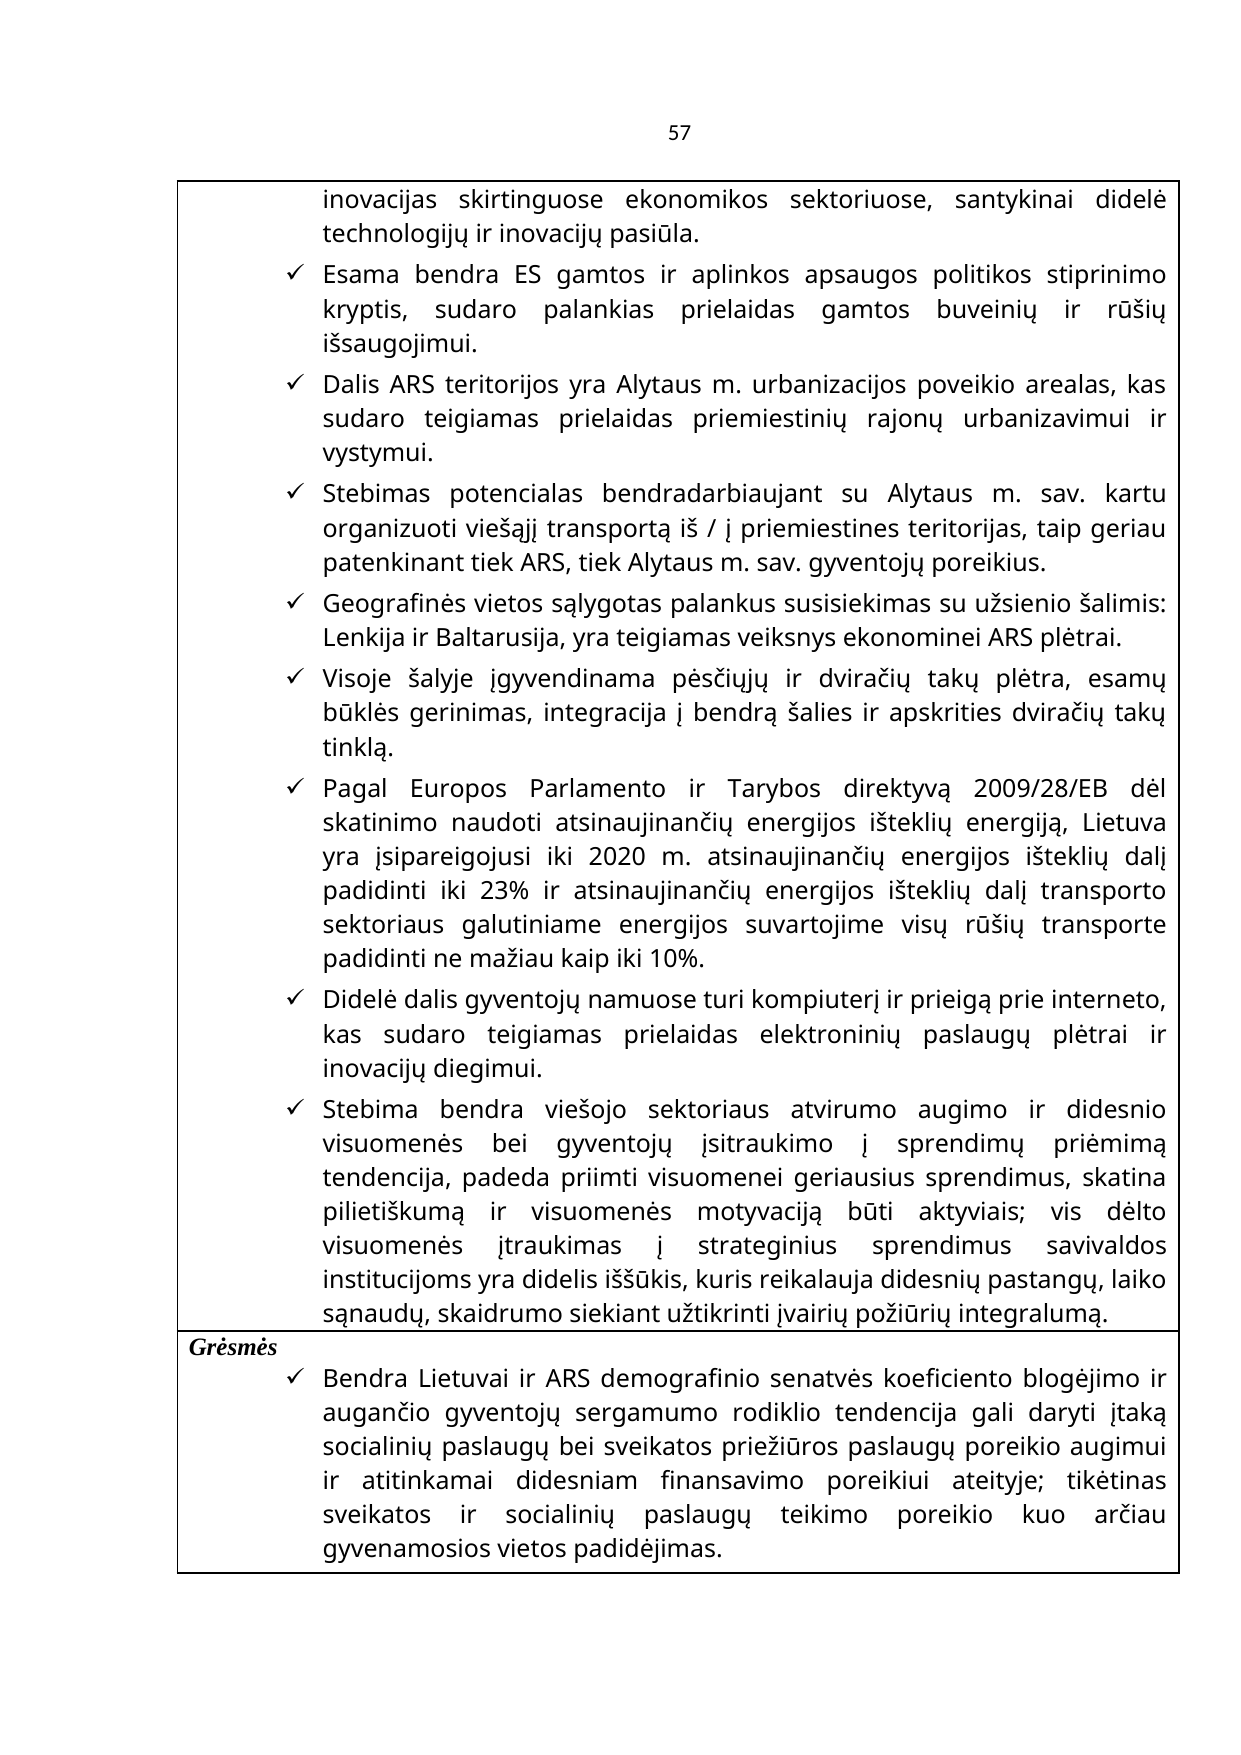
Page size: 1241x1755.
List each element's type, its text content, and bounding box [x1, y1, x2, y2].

table_cell inovacijas skirtinguose ekonomikos sektoriuose, santykinai didelė technologijų ir inovacijų pasiūla.  Esama bendra ES gamtos ir aplinkos apsaugos politikos stiprinimo kryptis, sudaro palankias prielaidas gamtos buveinių ir rūšių išsaugojimui.  Dalis ARS teritorijos yra Alytaus m. urbanizacijos poveikio arealas, kas sudaro teigiamas prielaidas priemiestinių rajonų urbanizavimui ir vystymui.  Stebimas potencialas bendradarbiaujant su Alytaus m. sav. kartu organizuoti viešąjį transportą iš / į priemiestines teritorijas, taip geriau patenkinant tiek ARS, tiek Alytaus m. sav. gyventojų poreikius.  Geografinės vietos sąlygotas palankus susisiekimas su užsienio šalimis: Lenkija ir Baltarusija, yra teigiamas veiksnys ekonominei ARS plėtrai.  Visoje šalyje įgyvendinama pėsčiųjų ir dviračių takų plėtra, esamų būklės gerinimas, integracija į bendrą šalies ir apskrities dviračių takų tinklą.  Pagal Europos Parlamento ir Tarybos direktyvą 2009/28/EB dėl skatinimo naudoti atsinaujinančių energijos išteklių energiją, Lietuva yra įsipareigojusi iki 2020 m. atsinaujinančių energijos išteklių dalį padidinti iki 23% ir atsinaujinančių energijos išteklių dalį transporto sektoriaus galutiniame energijos suvartojime visų rūšių transporte padidinti ne mažiau kaip iki 10%.  Didelė dalis gyventojų namuose turi kompiuterį ir prieigą prie interneto, kas sudaro teigiamas prielaidas elektroninių paslaugų plėtrai ir inovacijų diegimui.  Stebima bendra viešojo sektoriaus atvirumo augimo ir didesnio visuomenės bei gyventojų įsitraukimo į sprendimų priėmimą tendencija, padeda priimti visuomenei geriausius sprendimus, skatina pilietiškumą ir visuomenės motyvaciją būti aktyviais; vis dėlto visuomenės įtraukimas į strateginius sprendimus savivaldos institucijoms yra didelis iššūkis, kuris reikalauja didesnių pastangų, laiko sąnaudų, skaidrumo siekiant užtikrinti įvairių požiūrių integralumą. [178, 182, 1178, 1330]
table_cell Grėsmės  Bendra Lietuvai ir ARS demografinio senatvės koeficiento blogėjimo ir augančio gyventojų sergamumo rodiklio tendencija gali daryti įtaką socialinių paslaugų bei sveikatos priežiūros paslaugų poreikio augimui ir atitinkamai didesniam finansavimo poreikiui ateityje; tikėtinas sveikatos ir socialinių paslaugų teikimo poreikio kuo arčiau gyvenamosios vietos padidėjimas. [178, 1332, 1178, 1572]
